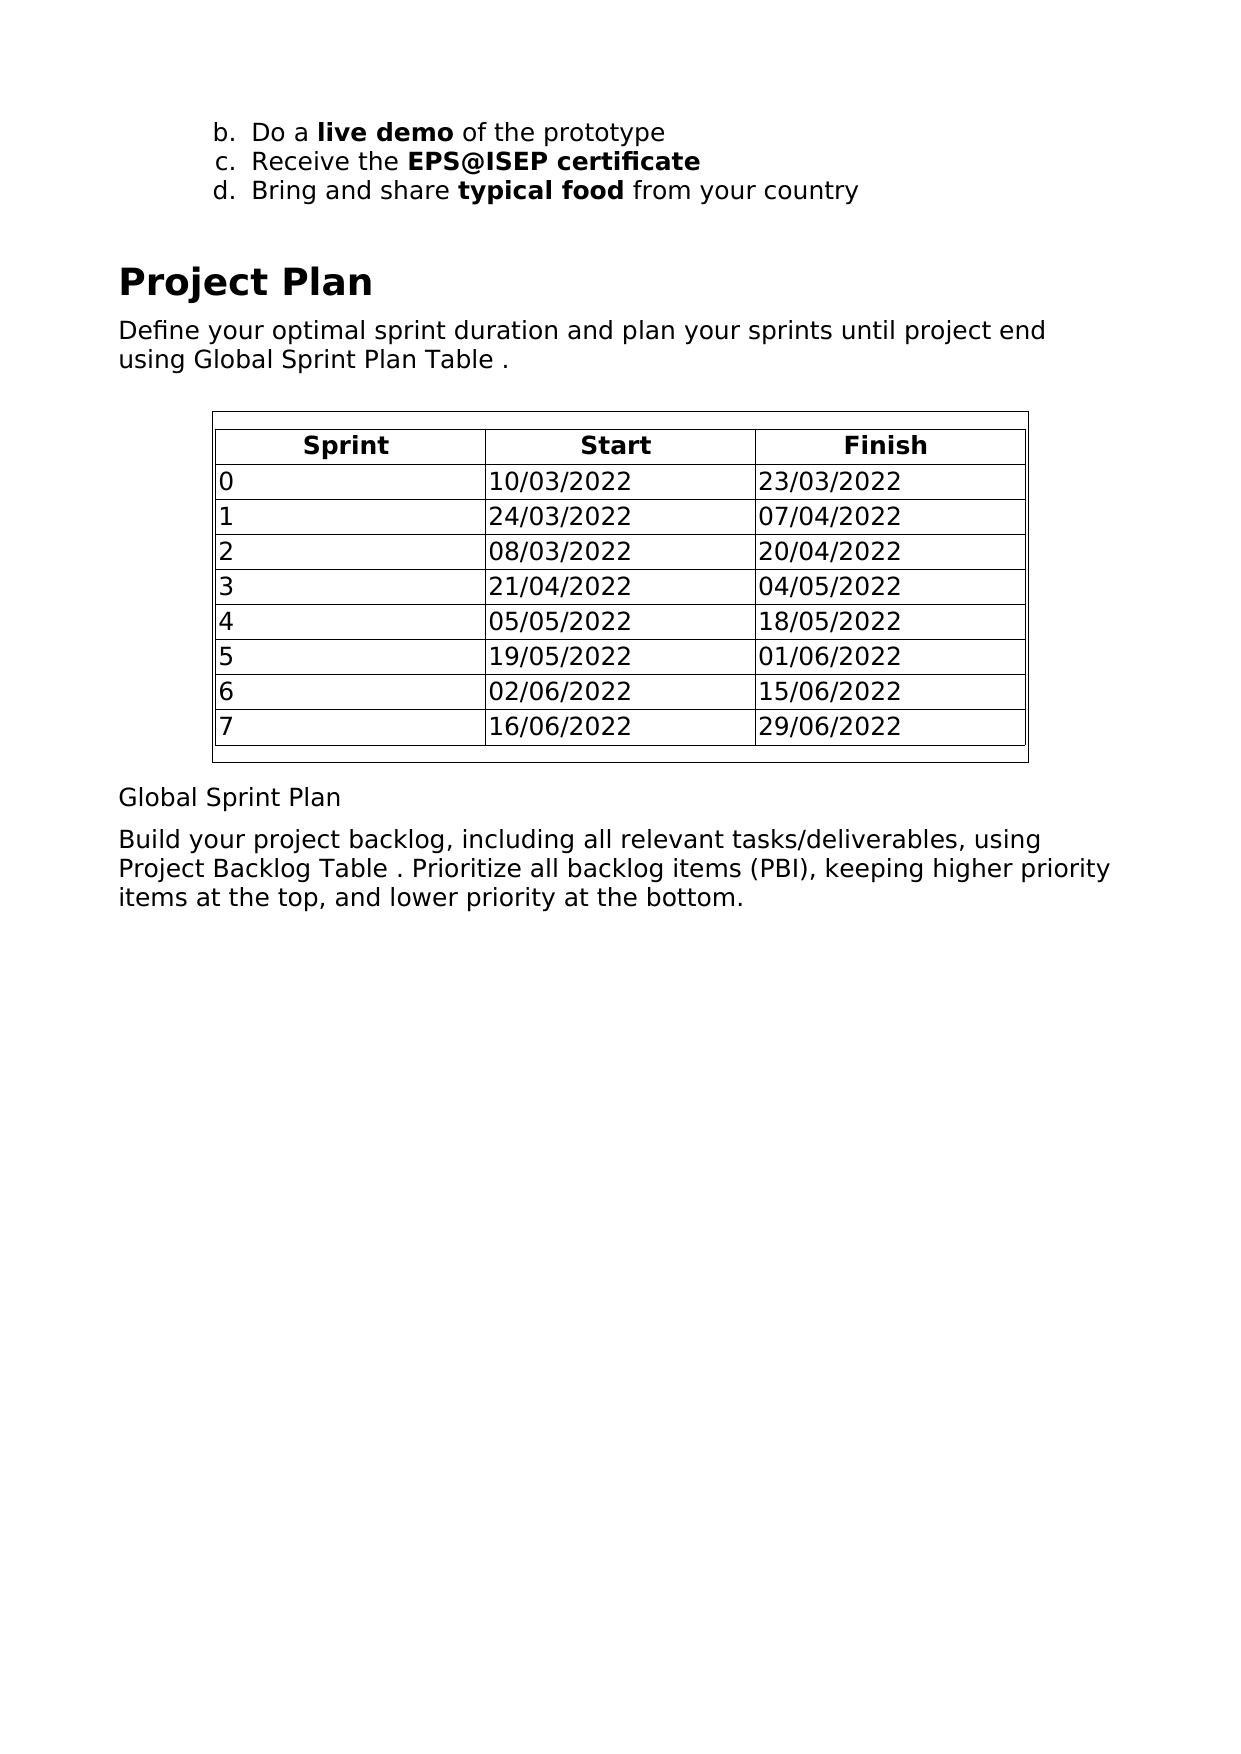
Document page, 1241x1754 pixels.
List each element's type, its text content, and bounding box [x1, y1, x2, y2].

table_cell 19/05/2022 [486, 640, 755, 674]
table_cell 08/03/2022 [486, 535, 755, 569]
list Receive the EPS@ISEP certificate [236, 147, 1122, 176]
table_cell 0 [216, 465, 485, 499]
table_header Sprint [216, 430, 485, 464]
table_cell 2 [216, 535, 485, 569]
list Bring and share typical food from your country [236, 176, 1122, 206]
table_cell 10/03/2022 [486, 465, 755, 499]
table_cell 5 [216, 640, 485, 674]
table_cell 1 [216, 500, 485, 534]
text Build your project backlog, including all relevant tasks/deliverables, using Project Backlog Table . Prioritize all backlog items (PBI), keeping higher priority items at the top, and lower priority at the bottom. [118, 825, 1122, 912]
table_cell 07/04/2022 [756, 500, 1025, 534]
list Do a live demo of the prototype [236, 118, 1122, 147]
table_cell 04/05/2022 [756, 570, 1025, 604]
table_cell 24/03/2022 [486, 500, 755, 534]
table_cell 01/06/2022 [756, 640, 1025, 674]
table_header [213, 412, 1028, 762]
table_cell 4 [216, 605, 485, 639]
table_cell 05/05/2022 [486, 605, 755, 639]
table_cell 7 [216, 710, 485, 744]
table_cell 15/06/2022 [756, 675, 1025, 709]
table_cell 18/05/2022 [756, 605, 1025, 639]
table_header Finish [756, 430, 1025, 464]
table_header Start [486, 430, 755, 464]
text Global Sprint Plan [118, 387, 1122, 812]
table_cell 3 [216, 570, 485, 604]
table_cell 16/06/2022 [486, 710, 755, 744]
text Define your optimal sprint duration and plan your sprints until project end using Global Sprint Plan Table . [118, 316, 1122, 374]
table_cell 21/04/2022 [486, 570, 755, 604]
table_cell 20/04/2022 [756, 535, 1025, 569]
table_cell 29/06/2022 [756, 710, 1025, 744]
table_cell 6 [216, 675, 485, 709]
subtitle Project Plan [118, 260, 1122, 304]
table_cell 02/06/2022 [486, 675, 755, 709]
table_cell 23/03/2022 [756, 465, 1025, 499]
